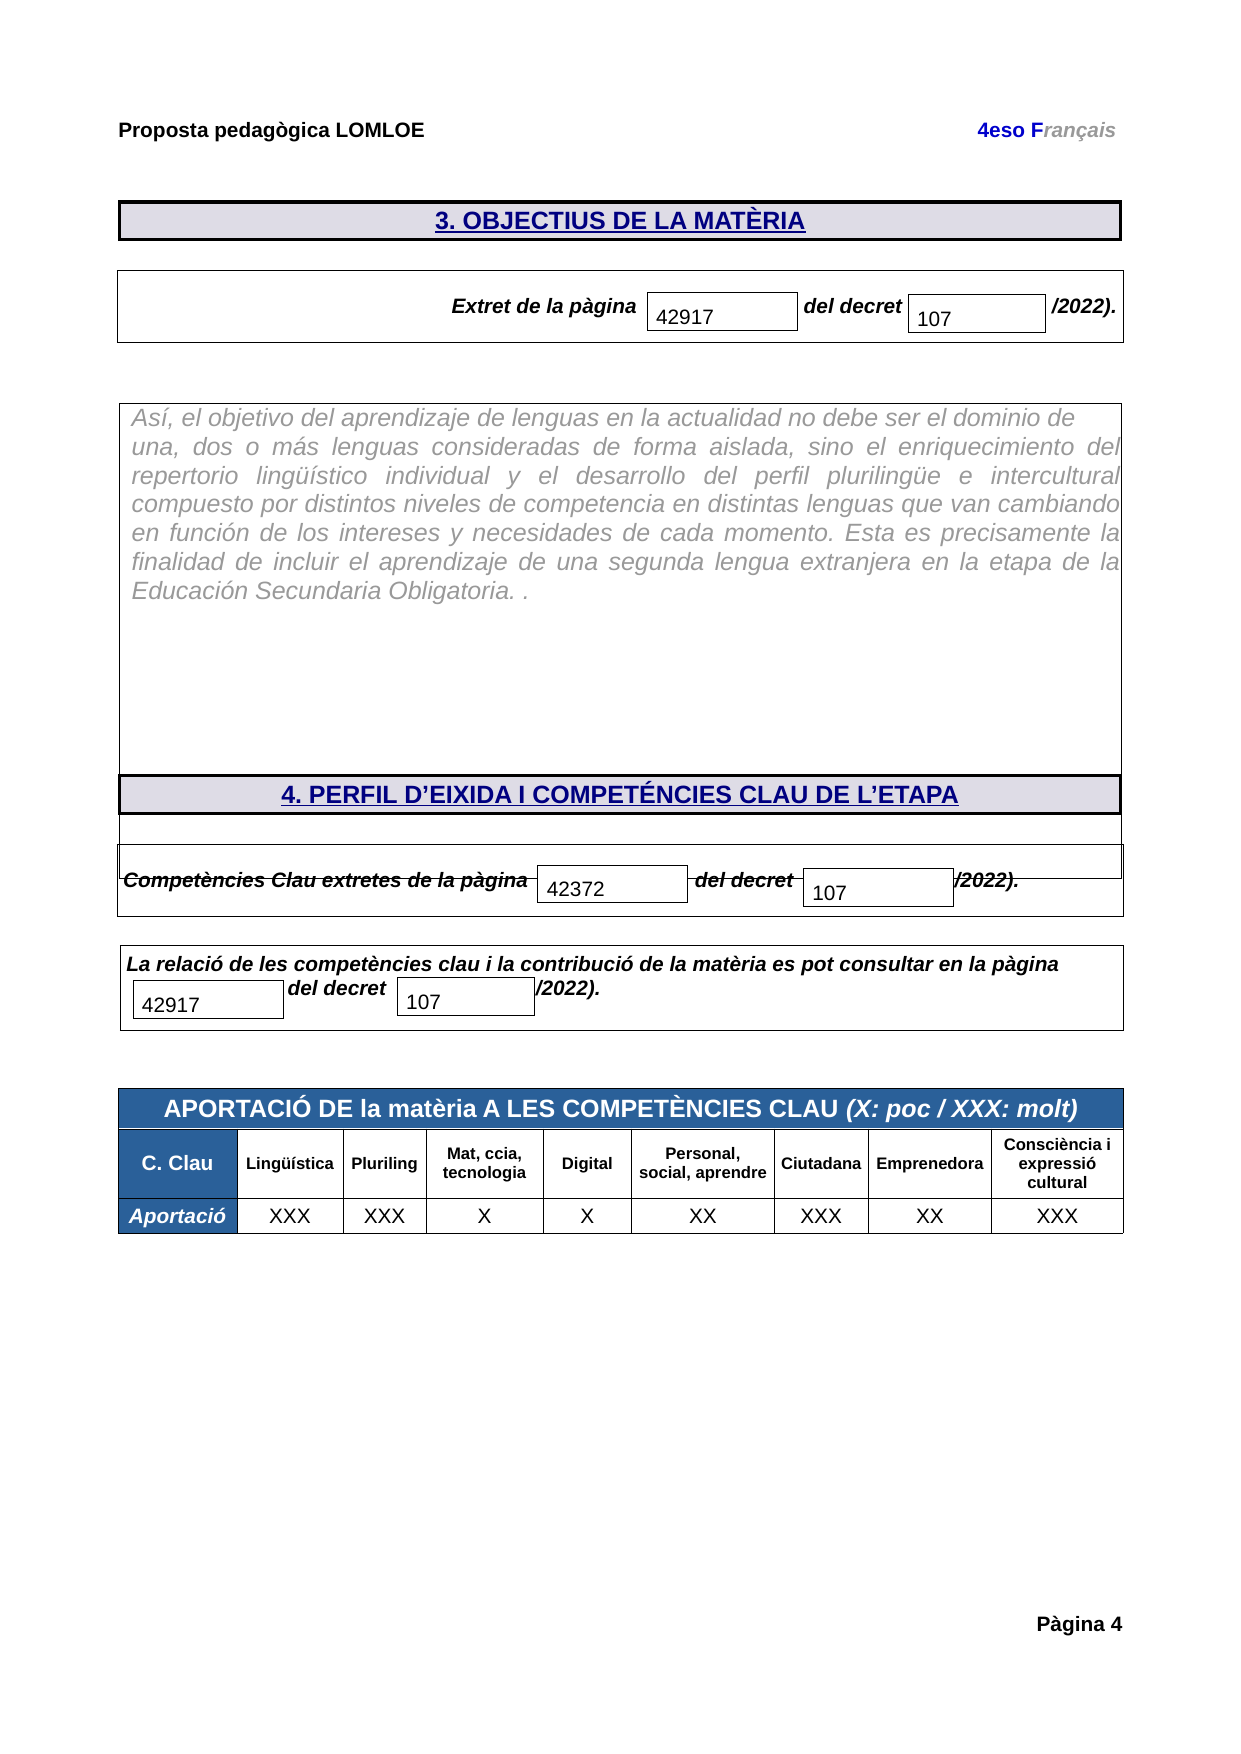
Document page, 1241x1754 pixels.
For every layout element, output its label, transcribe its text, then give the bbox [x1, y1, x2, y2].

text 3. OBJECTIUS DE LA MATÈRIA [121, 204, 1119, 238]
table_cell XX [632, 1199, 774, 1233]
table_cell Ciutadana [775, 1130, 868, 1198]
table_cell XXX [344, 1199, 426, 1233]
table_header La relació de les competències clau i la contribució de la matèria es pot consultar en la pàgina del decret /2022). [121, 946, 1123, 1030]
table_header Competències Clau extretes de la pàgina del decret /2022). [118, 845, 1123, 916]
table_cell XXX [775, 1199, 868, 1233]
table_cell Personal, social, aprendre [632, 1130, 774, 1198]
table_header APORTACIÓ DE la matèria A LES COMPETÈNCIES CLAU (X: poc / XXX: molt) [119, 1089, 1123, 1128]
table_cell X [427, 1199, 543, 1233]
table_cell XXX [238, 1199, 343, 1233]
table_cell Mat, ccia, tecnologia [427, 1130, 543, 1198]
table_header Extret de la pàgina del decret /2022). [118, 271, 1123, 342]
table_cell XX [869, 1199, 991, 1233]
table_cell XXX [992, 1199, 1123, 1233]
table_cell Aportació [119, 1199, 237, 1233]
table_cell Pluriling [344, 1130, 426, 1198]
table_cell Digital [544, 1130, 631, 1198]
table_cell Emprenedora [869, 1130, 991, 1198]
table_cell Consciència i expressió cultural [992, 1130, 1123, 1198]
table_cell X [544, 1199, 631, 1233]
table_cell C. Clau [119, 1130, 237, 1198]
table_cell Lingüística [238, 1130, 343, 1198]
text 4. PERFIL D’EIXIDA I COMPETÉNCIES CLAU DE L’ETAPA [121, 777, 1119, 812]
